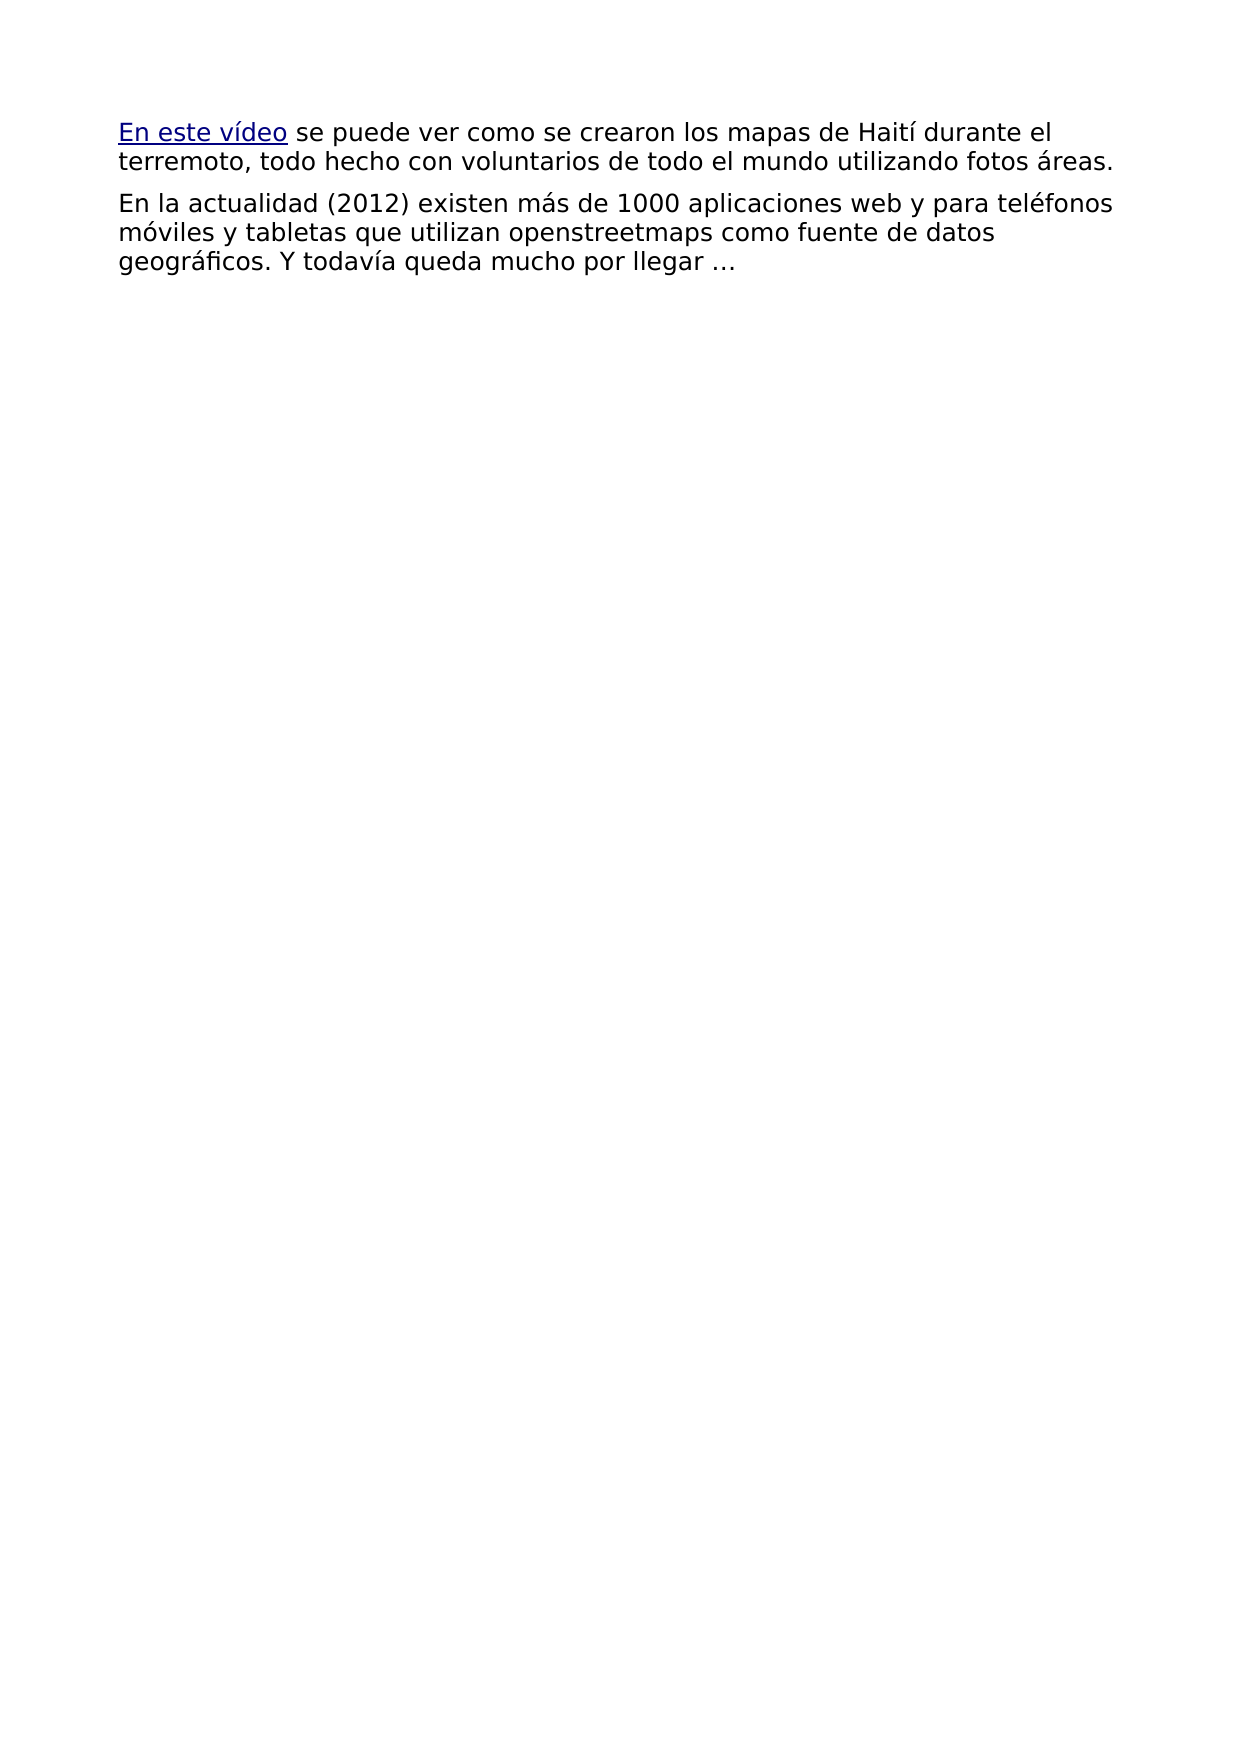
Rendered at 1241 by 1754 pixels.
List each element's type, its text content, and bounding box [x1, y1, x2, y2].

text En la actualidad (2012) existen más de 1000 aplicaciones web y para teléfonos móviles y tabletas que utilizan openstreetmaps como fuente de datos geográficos. Y todavía queda mucho por llegar … [118, 189, 1122, 276]
text En este vídeo se puede ver como se crearon los mapas de Haití durante el terremoto, todo hecho con voluntarios de todo el mundo utilizando fotos áreas. [118, 118, 1122, 176]
